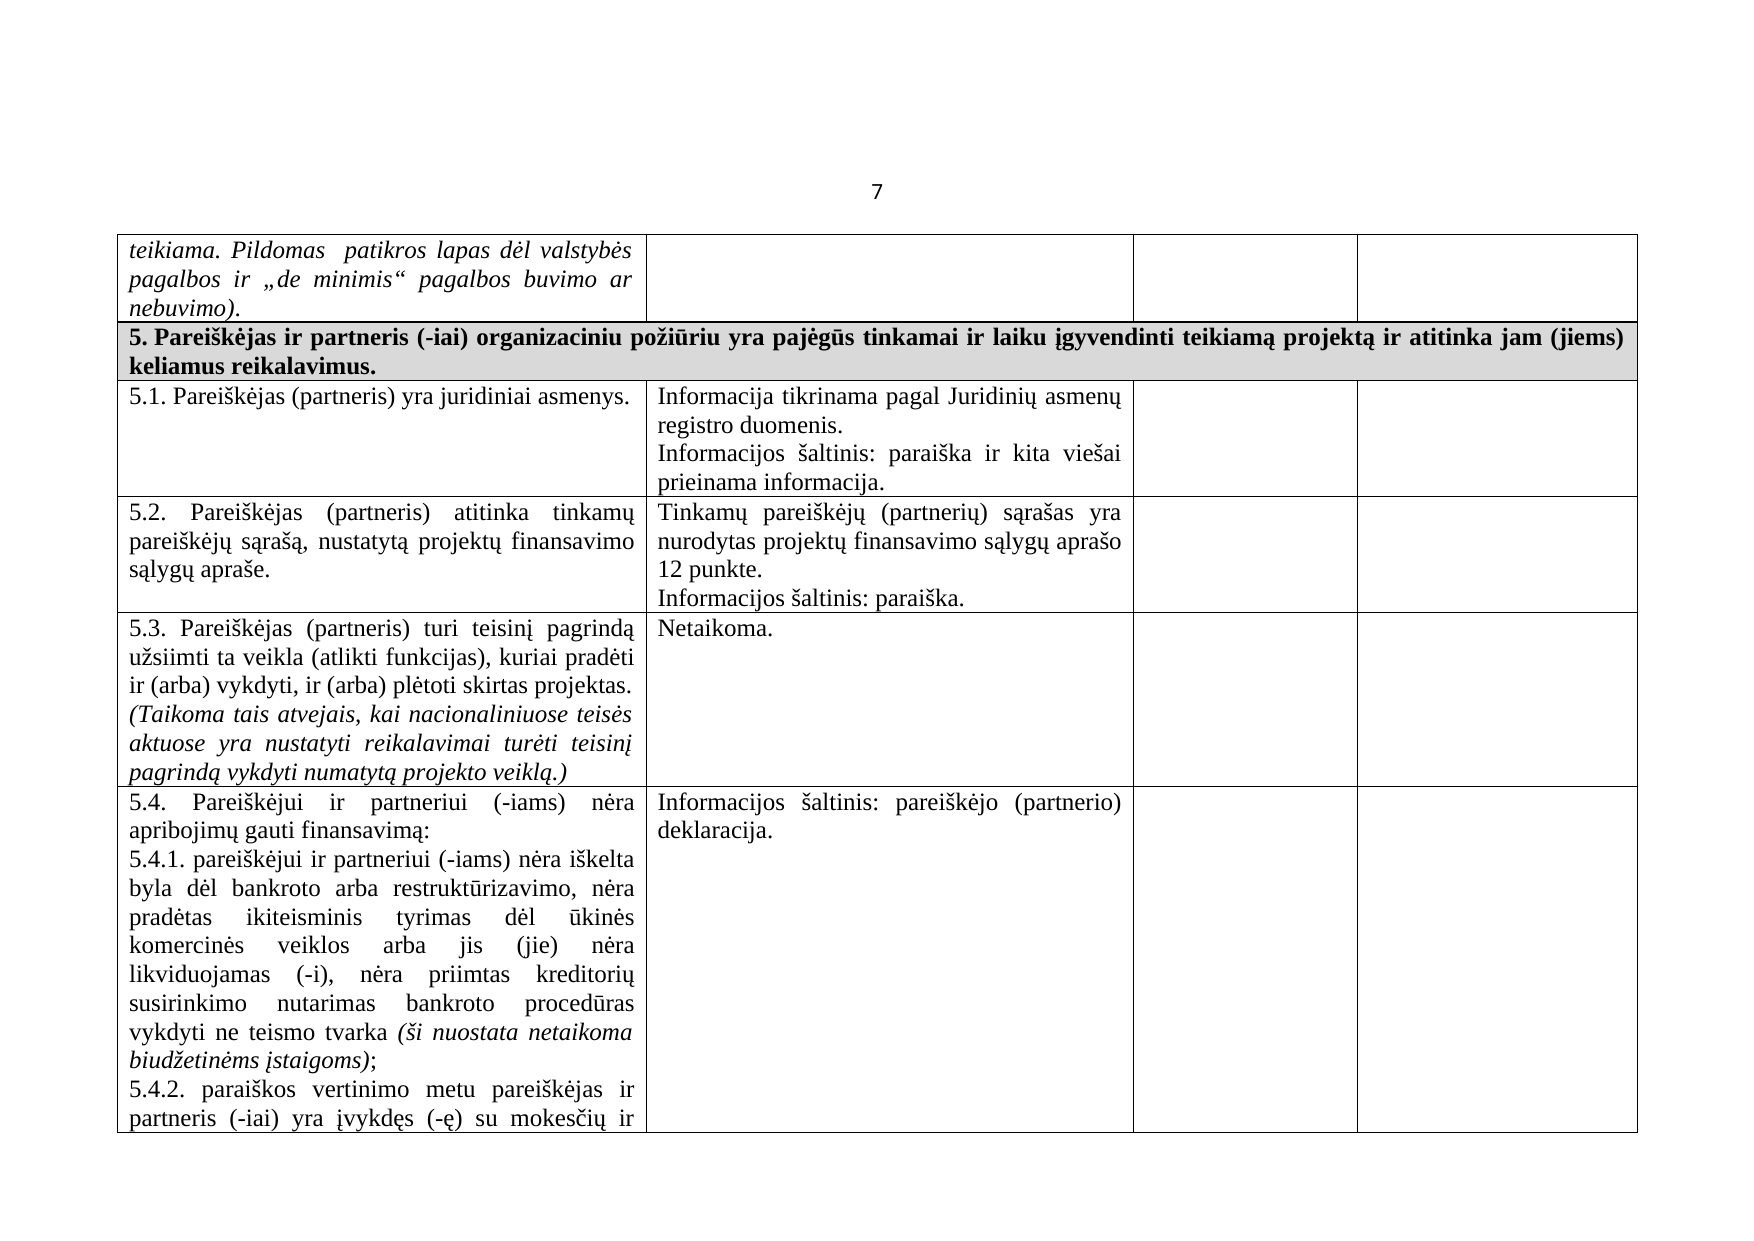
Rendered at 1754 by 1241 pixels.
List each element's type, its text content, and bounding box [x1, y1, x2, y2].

table_cell [1134, 235, 1357, 321]
table_cell [1358, 381, 1637, 496]
table_cell Netaikoma. [647, 613, 1133, 786]
table_cell [647, 235, 1133, 321]
table_cell Informacija tikrinama pagal Juridinių asmenų registro duomenis. Informacijos šaltinis: paraiška ir kita viešai prieinama informacija. [647, 381, 1133, 496]
table_cell [1358, 613, 1637, 786]
table_cell [1134, 787, 1357, 1132]
table_cell [1358, 787, 1637, 1132]
table_cell 5.3. Pareiškėjas (partneris) turi teisinį pagrindą užsiimti ta veikla (atlikti funkcijas), kuriai pradėti ir (arba) vykdyti, ir (arba) plėtoti skirtas projektas. (Taikoma tais atvejais, kai nacionaliniuose teisės aktuose yra nustatyti reikalavimai turėti teisinį pagrindą vykdyti numatytą projekto veiklą.) [118, 613, 646, 786]
table_cell teikiama. Pildomas patikros lapas dėl valstybės pagalbos ir „de minimis“ pagalbos buvimo ar nebuvimo). [118, 235, 646, 321]
table_cell [1358, 235, 1637, 321]
table_cell [1358, 497, 1637, 612]
table_cell 5. Pareiškėjas ir partneris (-iai) organizaciniu požiūriu yra pajėgūs tinkamai ir laiku įgyvendinti teikiamą projektą ir atitinka jam (jiems) keliamus reikalavimus. [118, 323, 1637, 380]
table_cell 5.2. Pareiškėjas (partneris) atitinka tinkamų pareiškėjų sąrašą, nustatytą projektų finansavimo sąlygų apraše. [118, 497, 646, 612]
table_cell 5.4. Pareiškėjui ir partneriui (-iams) nėra apribojimų gauti finansavimą: 5.4.1. pareiškėjui ir partneriui (-iams) nėra iškelta byla dėl bankroto arba restruktūrizavimo, nėra pradėtas ikiteisminis tyrimas dėl ūkinės komercinės veiklos arba jis (jie) nėra likviduojamas (-i), nėra priimtas kreditorių susirinkimo nutarimas bankroto procedūras vykdyti ne teismo tvarka (ši nuostata netaikoma biudžetinėms įstaigoms); 5.4.2. paraiškos vertinimo metu pareiškėjas ir partneris (-iai) yra įvykdęs (-ę) su mokesčių ir [118, 787, 646, 1132]
table_cell Informacijos šaltinis: pareiškėjo (partnerio) deklaracija. [647, 787, 1133, 1132]
table_cell Tinkamų pareiškėjų (partnerių) sąrašas yra nurodytas projektų finansavimo sąlygų aprašo 12 punkte. Informacijos šaltinis: paraiška. [647, 497, 1133, 612]
table_cell [1134, 613, 1357, 786]
table_cell [1134, 381, 1357, 496]
table_cell 5.1. Pareiškėjas (partneris) yra juridiniai asmenys. [118, 381, 646, 496]
table_cell [1134, 497, 1357, 612]
